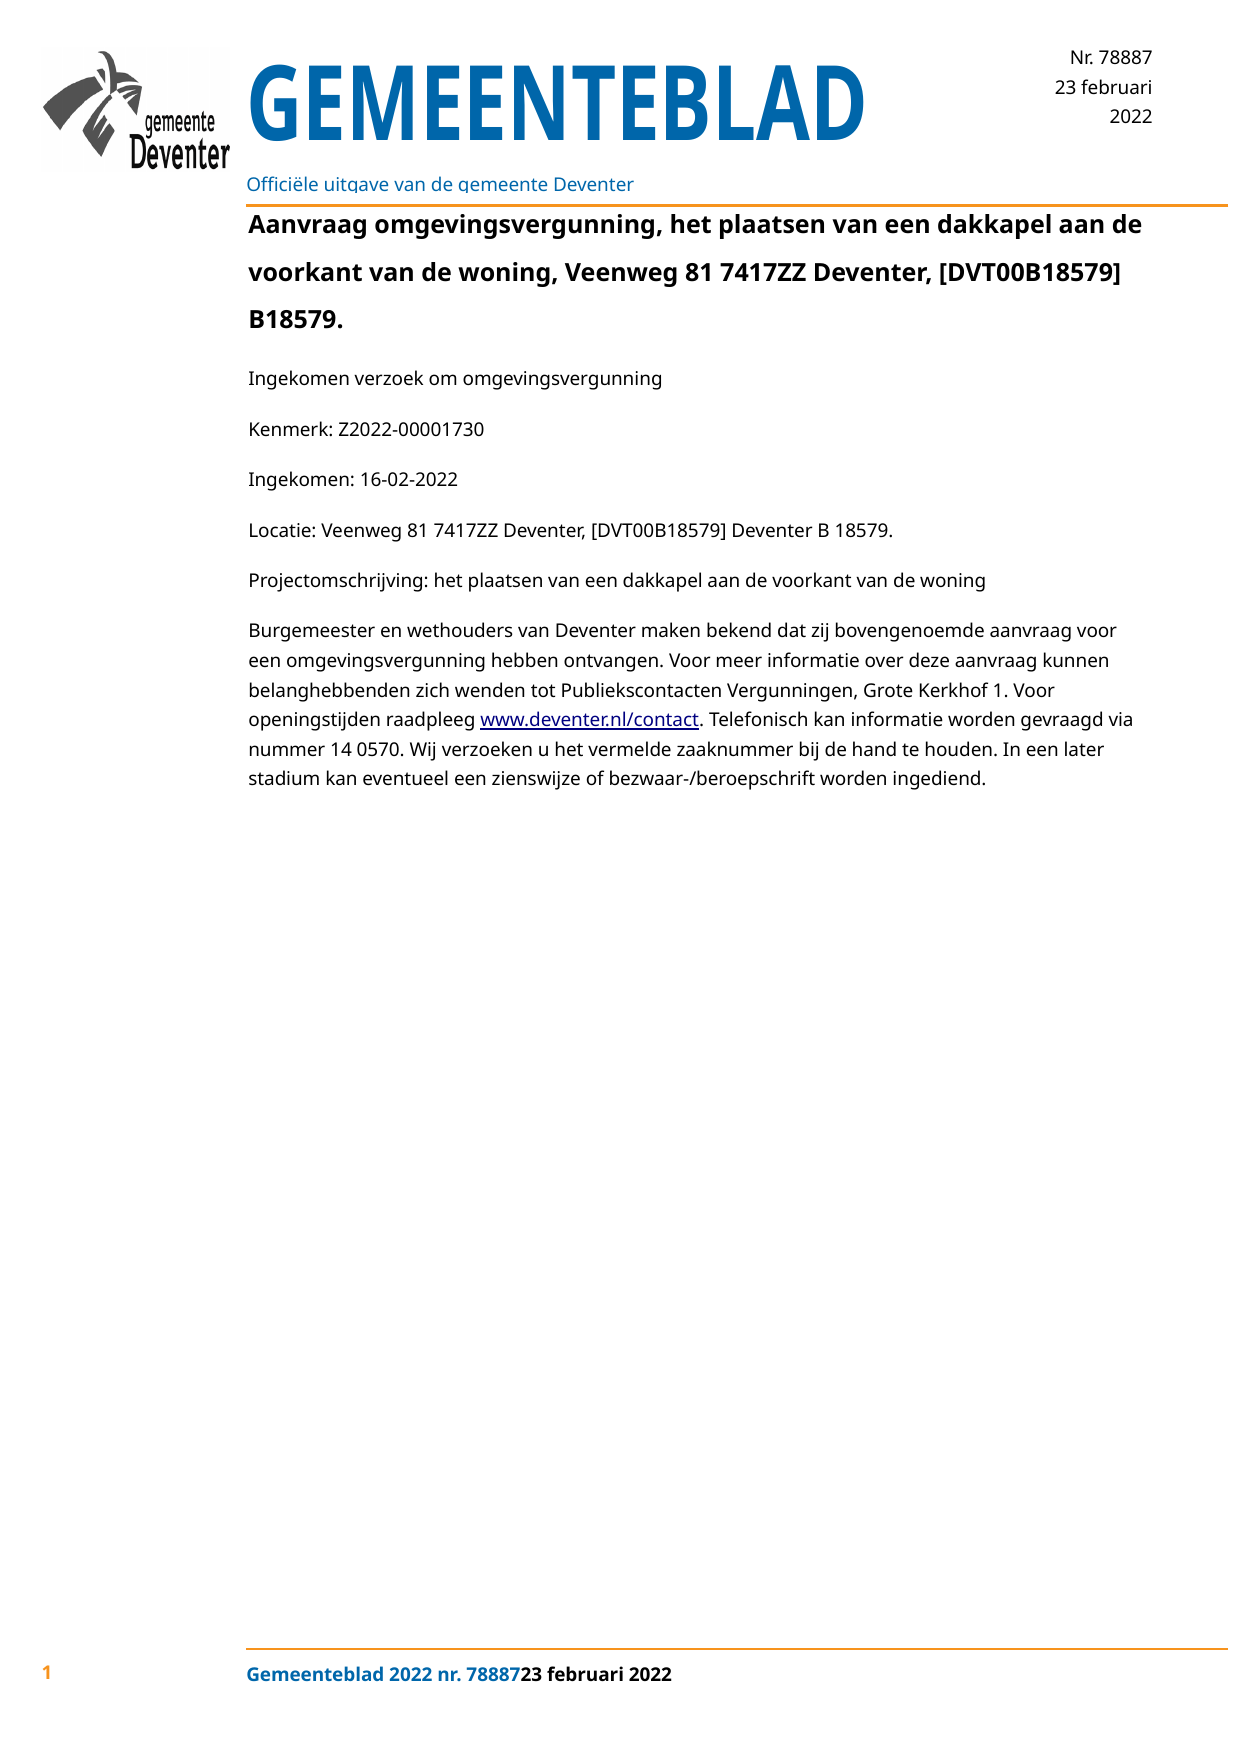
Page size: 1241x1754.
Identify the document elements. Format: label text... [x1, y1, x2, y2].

text Ingekomen verzoek om omgevingsvergunning [248, 366, 1152, 391]
picture [41, 47, 231, 172]
text Projectomschrijving: het plaatsen van een dakkapel aan de voorkant van de woning [248, 567, 1152, 593]
text Kenmerk: Z2022-00001730 [248, 416, 1152, 442]
text Locatie: Veenweg 81 7417ZZ Deventer, [DVT00B18579] Deventer B 18579. [248, 517, 1152, 542]
text Burgemeester en wethouders van Deventer maken bekend dat zij bovengenoemde aanvraag voor een omgevingsvergunning hebben ontvangen. Voor meer informatie over deze aanvraag kunnen belanghebbenden zich wenden tot Publiekscontacten Vergunningen, Grote Kerkhof 1. Voor openingstijden raadpleeg www.deventer.nl/contact. Telefonisch kan informatie worden gevraagd via nummer 14 0570. Wij verzoeken u het vermelde zaaknummer bij de hand te houden. In een later stadium kan eventueel een zienswijze of bezwaar-/beroepschrift worden ingediend. [248, 618, 1152, 791]
text Ingekomen: 16-02-2022 [248, 466, 1152, 492]
text Aanvraag omgevingsvergunning, het plaatsen van een dakkapel aan de voorkant van de woning, Veenweg 81 7417ZZ Deventer, [DVT00B18579] B18579. [248, 207, 1152, 336]
